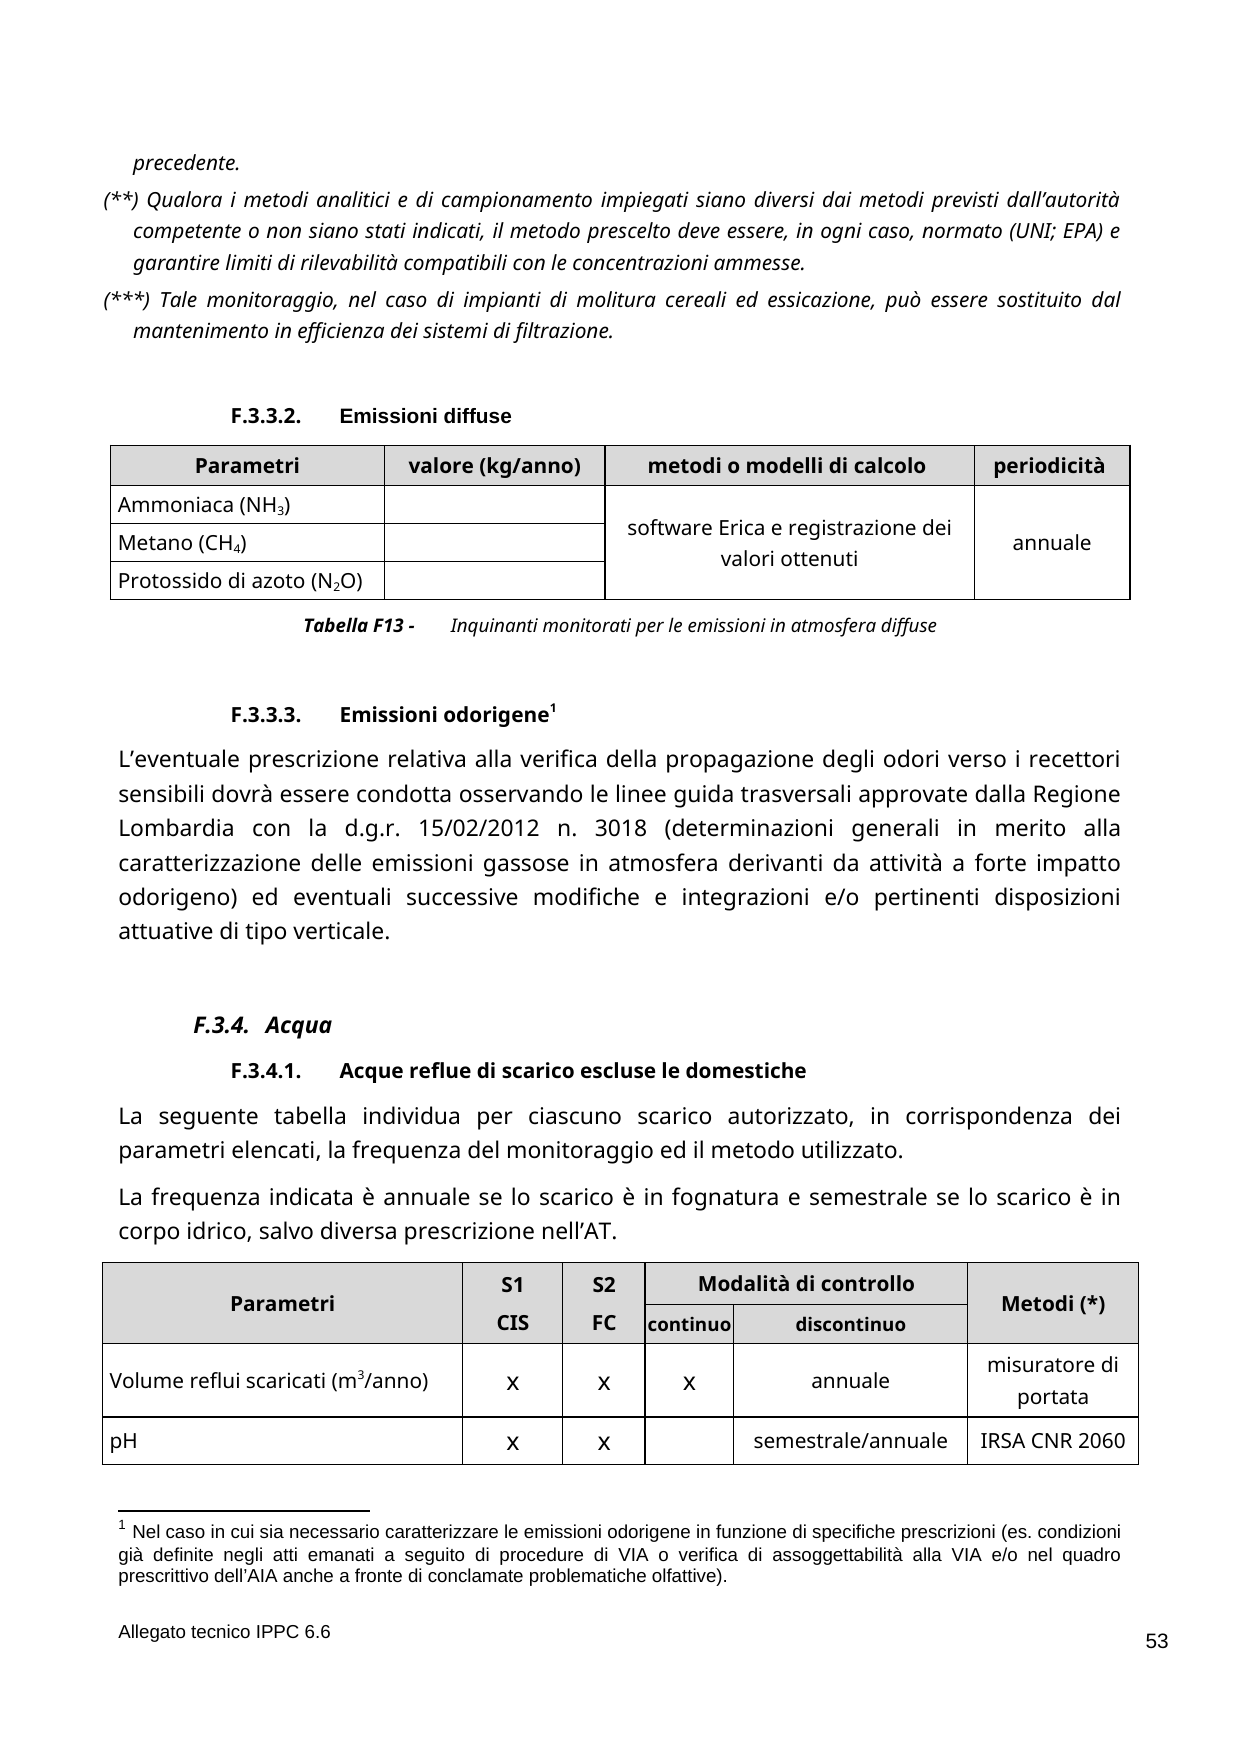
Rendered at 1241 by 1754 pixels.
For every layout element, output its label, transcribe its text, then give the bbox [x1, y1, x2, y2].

table_cell continuo [646, 1305, 733, 1343]
list Inquinanti monitorati per le emissioni in atmosfera diffuse [118, 612, 1122, 638]
table_cell [385, 562, 604, 599]
subtitle Acque reflue di scarico escluse le domestiche [230, 1056, 1122, 1084]
table_cell annuale [975, 486, 1129, 599]
table_cell Ammoniaca (NH3) [111, 486, 384, 523]
table_cell Protossido di azoto (N2O) [111, 562, 384, 599]
text (**) Qualora i metodi analitici e di campionamento impiegati siano diversi dai metodi previsti dall’autorità competente o non siano stati indicati, il metodo prescelto deve essere, in ogni caso, normato (UNI; EPA) e garantire limiti di rilevabilità compatibili con le concentrazioni ammesse. [103, 185, 1122, 276]
table_header Metodi (*) [968, 1263, 1138, 1343]
table_cell x [563, 1418, 644, 1464]
table_cell semestrale/annuale [734, 1418, 967, 1464]
table_cell [385, 524, 604, 561]
table_header valore (kg/anno) [385, 446, 604, 485]
table_cell x [563, 1344, 644, 1416]
subtitle Emissioni odorigene [230, 700, 1122, 728]
table_header S1 CIS [463, 1263, 562, 1343]
text (***) Tale monitoraggio, nel caso di impianti di molitura cereali ed essicazione, può essere sostituito dal mantenimento in efficienza dei sistemi di filtrazione. [103, 285, 1122, 345]
text precedente. [103, 148, 1122, 176]
table_cell misuratore di portata [968, 1344, 1138, 1416]
table_header Modalità di controllo [646, 1263, 967, 1304]
table_header Parametri [111, 446, 384, 485]
table_cell annuale [734, 1344, 967, 1416]
table_header metodi o modelli di calcolo [606, 446, 974, 485]
table_header periodicità [975, 446, 1129, 485]
subtitle Emissioni diffuse [230, 401, 1122, 429]
table_header S2 FC [563, 1263, 644, 1343]
table_cell x [463, 1418, 562, 1464]
table_cell IRSA CNR 2060 [968, 1418, 1138, 1464]
table_cell Volume reflui scaricati (m3/anno) [103, 1344, 462, 1416]
table_header Parametri [103, 1263, 462, 1343]
table_cell x [463, 1344, 562, 1416]
table_cell pH [103, 1418, 462, 1464]
subtitle Acqua [193, 1009, 1122, 1040]
text L’eventuale prescrizione relativa alla verifica della propagazione degli odori verso i recettori sensibili dovrà essere condotta osservando le linee guida trasversali approvate dalla Regione Lombardia con la d.g.r. 15/02/2012 n. 3018 (determinazioni generali in merito alla caratterizzazione delle emissioni gassose in atmosfera derivanti da attività a forte impatto odorigeno) ed eventuali successive modifiche e integrazioni e/o pertinenti disposizioni attuative di tipo verticale. [118, 743, 1122, 947]
text La frequenza indicata è annuale se lo scarico è in fognatura e semestrale se lo scarico è in corpo idrico, salvo diversa prescrizione nell’AT. [118, 1181, 1122, 1247]
list Nel caso in cui sia necessario caratterizzare le emissioni odorigene in funzione di specifiche prescrizioni (es. condizioni già definite negli atti emanati a seguito di procedure di VIA o verifica di assoggettabilità alla VIA e/o nel quadro prescrittivo dell’AIA anche a fronte di conclamate problematiche olfattive). [118, 1517, 1122, 1587]
table_cell [646, 1418, 733, 1464]
table_cell discontinuo [734, 1305, 967, 1343]
table_cell Metano (CH4) [111, 524, 384, 561]
table_cell [385, 486, 604, 523]
table_cell software Erica e registrazione dei valori ottenuti [606, 486, 974, 599]
text La seguente tabella individua per ciascuno scarico autorizzato, in corrispondenza dei parametri elencati, la frequenza del monitoraggio ed il metodo utilizzato. [118, 1100, 1122, 1165]
table_cell x [646, 1344, 733, 1416]
